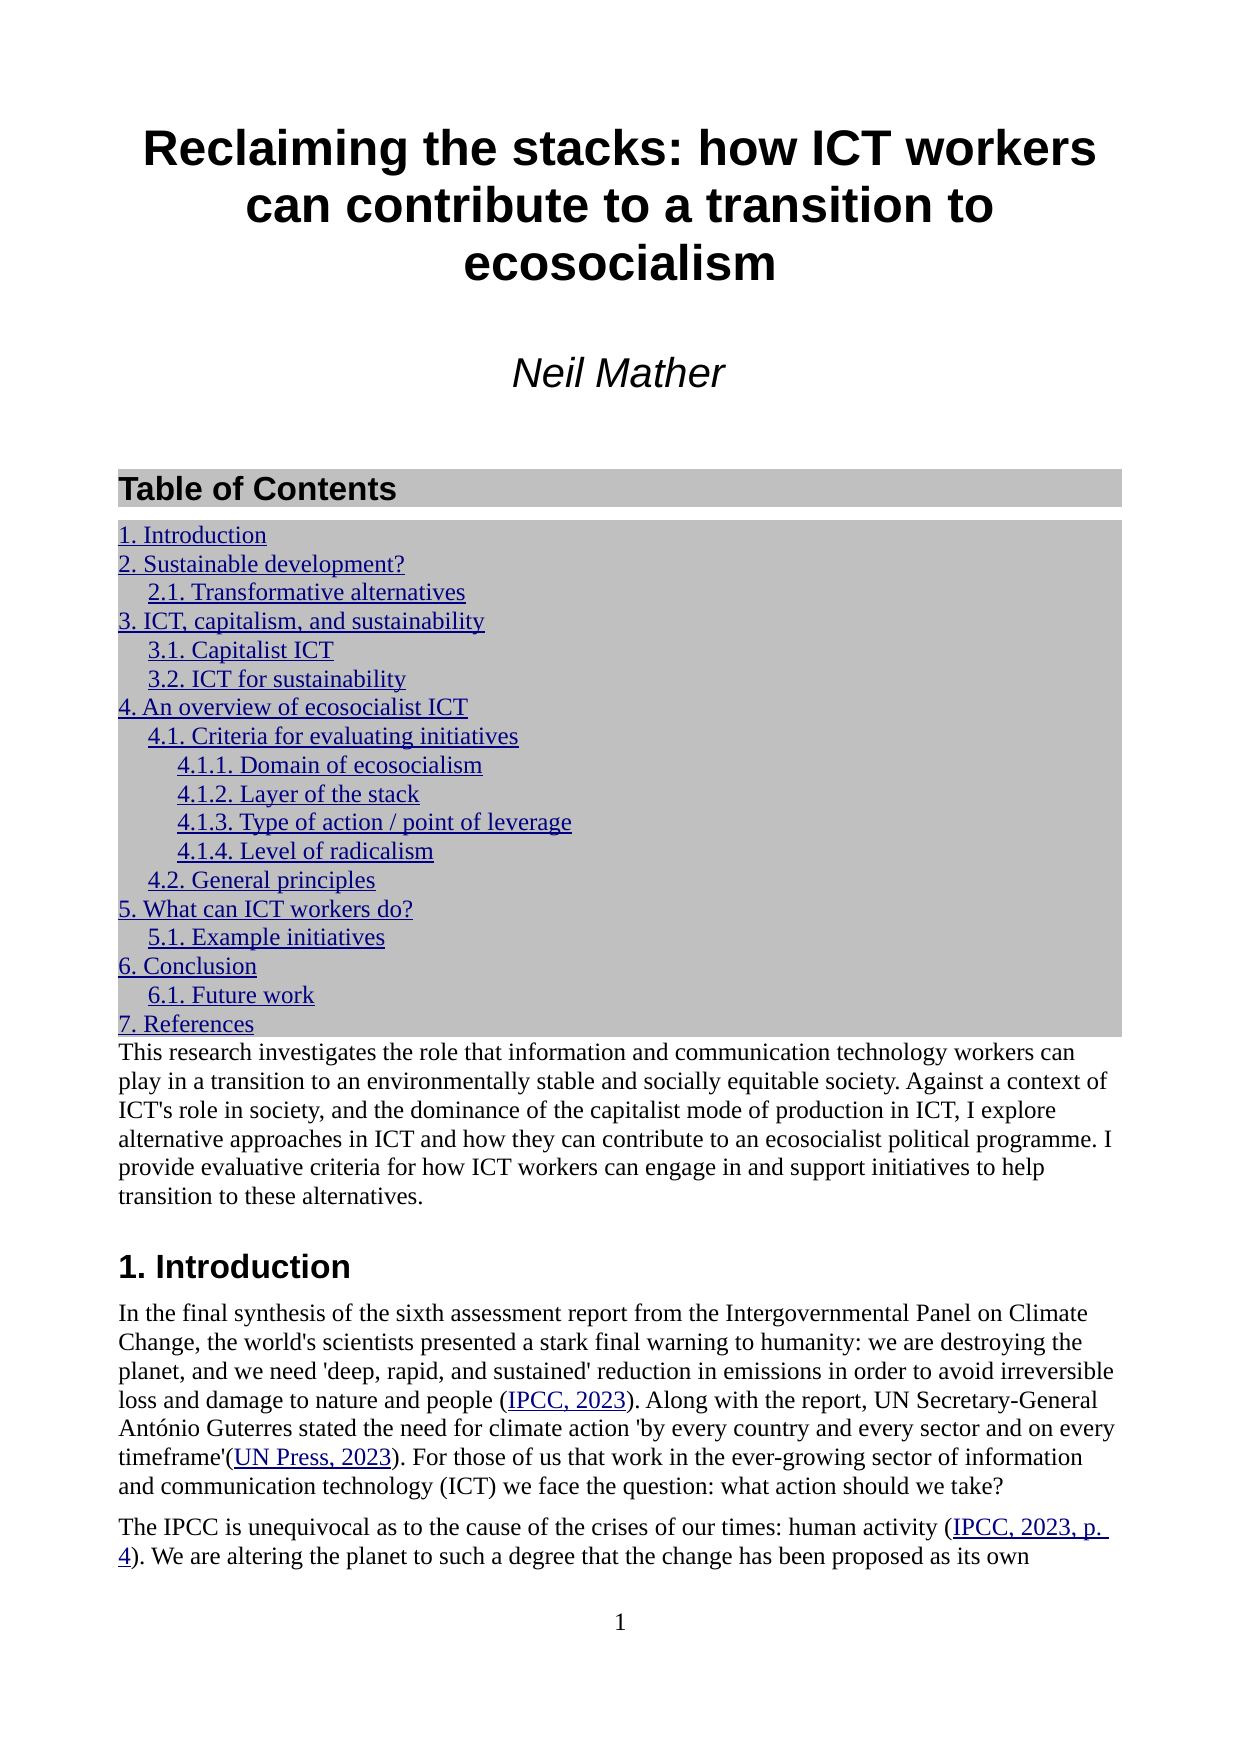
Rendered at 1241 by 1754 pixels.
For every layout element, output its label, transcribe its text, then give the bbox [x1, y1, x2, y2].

text 1. Introduction [118, 520, 1122, 549]
text 4.1.4. Level of radicalism [177, 836, 1122, 865]
text 5. What can ICT workers do? [118, 894, 1122, 922]
text 2.1. Transformative alternatives [148, 577, 1122, 606]
text 6. Conclusion [118, 951, 1122, 980]
text 4.1.3. Type of action / point of leverage [177, 807, 1122, 836]
text 3.2. ICT for sustainability [148, 664, 1122, 692]
text 4.1.2. Layer of the stack [177, 779, 1122, 807]
text 2. Sustainable development? [118, 549, 1122, 577]
subtitle Table of Contents [118, 469, 1122, 507]
text 4.2. General principles [148, 865, 1122, 894]
text 5.1. Example initiatives [148, 922, 1122, 951]
subtitle Neil Mather [118, 348, 1122, 396]
text This research investigates the role that information and communication technology workers can play in a transition to an environmentally stable and socially equitable society. Against a context of ICT's role in society, and the dominance of the capitalist mode of production in ICT, I explore alternative approaches in ICT and how they can contribute to an ecosocialist political programme. I provide evaluative criteria for how ICT workers can engage in and support initiatives to help transition to these alternatives. [118, 1037, 1122, 1210]
text 6.1. Future work [148, 980, 1122, 1009]
text The IPCC is unequivocal as to the cause of the crises of our times: human activity (IPCC, 2023, p. 4). We are altering the planet to such a degree that the change has been proposed as its own [118, 1512, 1122, 1570]
text 3.1. Capitalist ICT [148, 635, 1122, 664]
text 4. An overview of ecosocialist ICT [118, 692, 1122, 721]
text 4.1. Criteria for evaluating initiatives [148, 721, 1122, 750]
text 4.1.1. Domain of ecosocialism [177, 750, 1122, 779]
subtitle Introduction [118, 1247, 1122, 1286]
title Reclaiming the stacks: how ICT workers can contribute to a transition to ecosocialism [118, 118, 1122, 291]
text 7. References [118, 1009, 1122, 1037]
text In the final synthesis of the sixth assessment report from the Intergovernmental Panel on Climate Change, the world's scientists presented a stark final warning to humanity: we are destroying the planet, and we need 'deep, rapid, and sustained' reduction in emissions in order to avoid irreversible loss and damage to nature and people (IPCC, 2023). Along with the report, UN Secretary-General António Guterres stated the need for climate action 'by every country and every sector and on every timeframe'(UN Press, 2023). For those of us that work in the ever-growing sector of information and communication technology (ICT) we face the question: what action should we take? [118, 1298, 1122, 1500]
text 3. ICT, capitalism, and sustainability [118, 606, 1122, 635]
